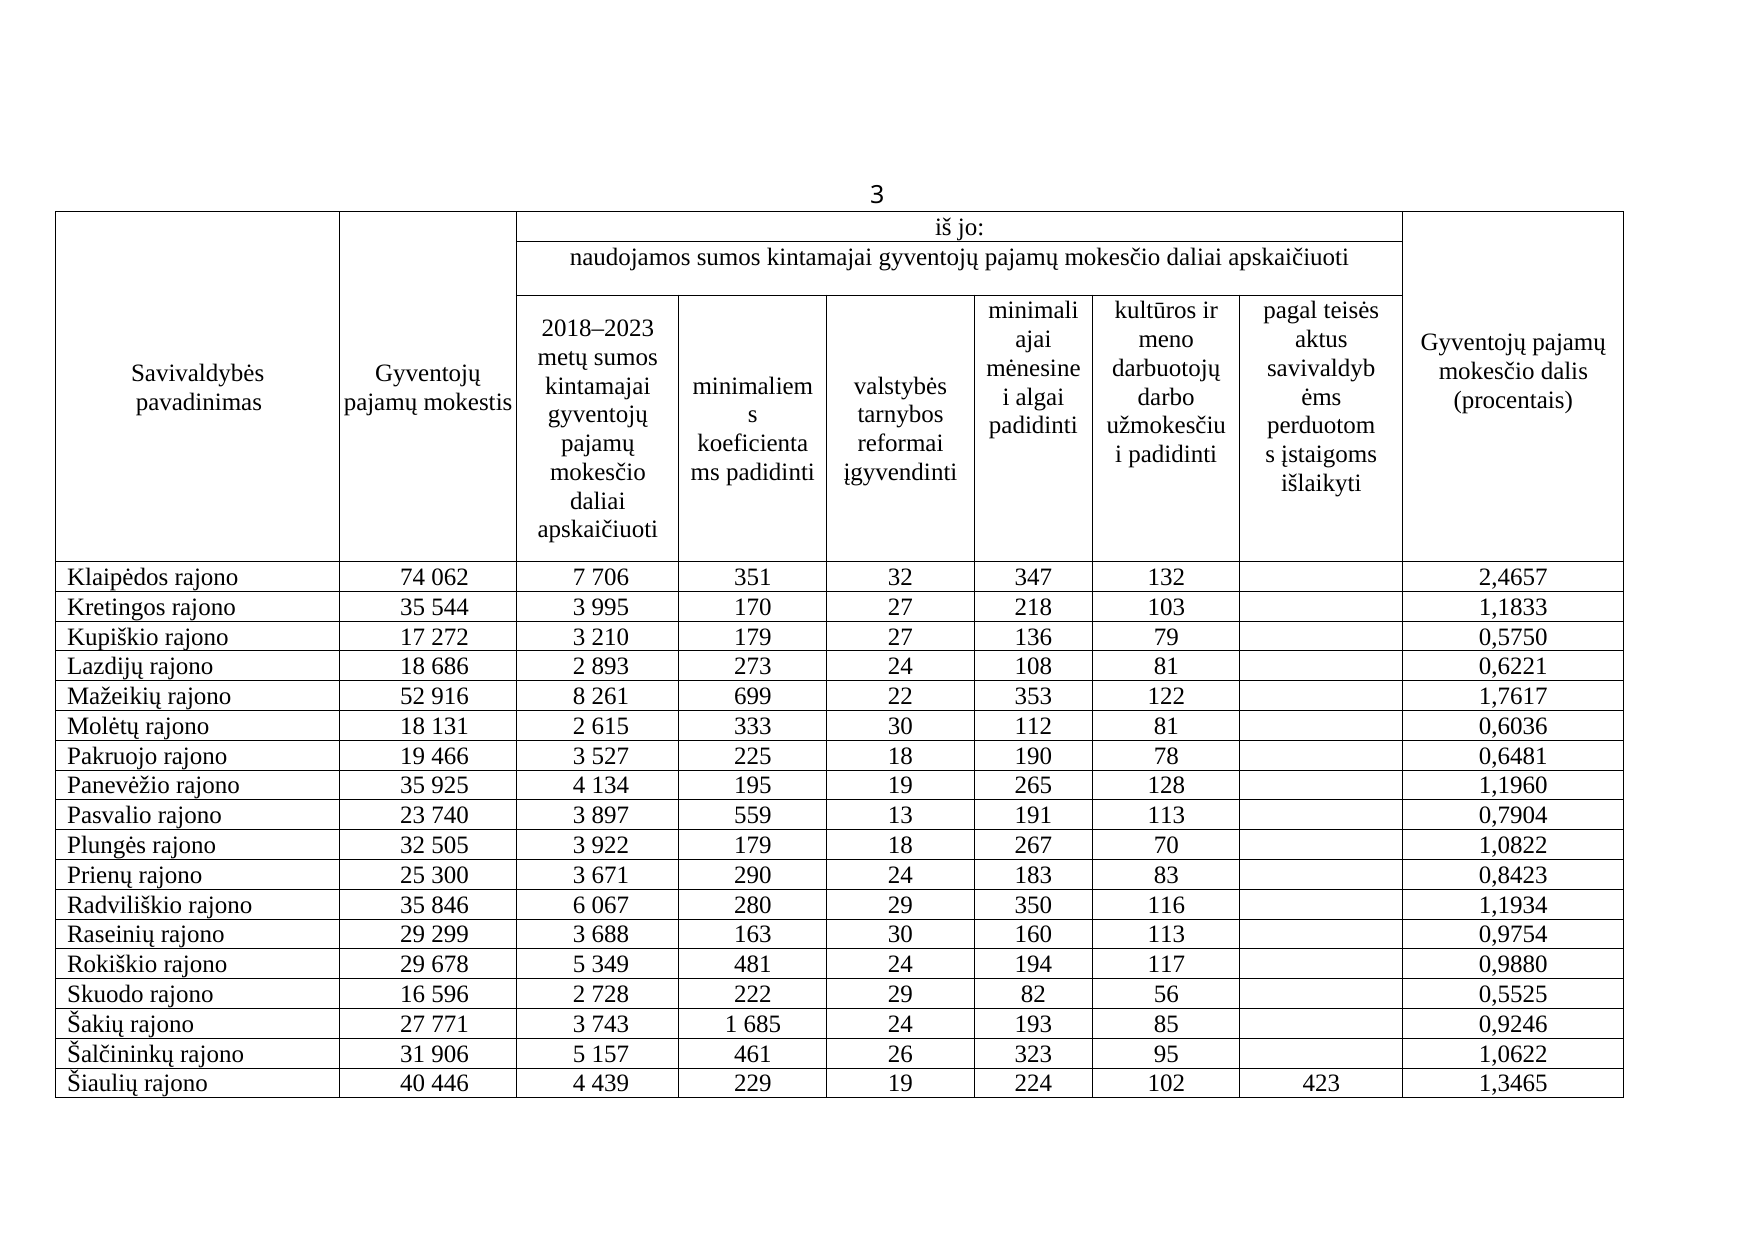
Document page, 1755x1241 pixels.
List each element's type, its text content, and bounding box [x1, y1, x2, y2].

table_cell 4 134 [517, 771, 678, 799]
table_cell 218 [975, 592, 1092, 621]
table_cell 29 299 [340, 920, 516, 948]
table_cell 3 210 [517, 622, 678, 650]
table_cell 27 [827, 592, 974, 621]
table_cell 224 [975, 1069, 1092, 1097]
table_cell 193 [975, 1009, 1092, 1038]
table_cell 122 [1093, 681, 1239, 710]
table_cell 347 [975, 562, 1092, 591]
table_cell Mažeikių rajono [56, 681, 339, 710]
table_cell 5 349 [517, 949, 678, 978]
table_cell 179 [679, 830, 826, 859]
table_cell 3 995 [517, 592, 678, 621]
table_cell minimaliajai mėnesinei algai padidinti [975, 296, 1092, 561]
table_cell 81 [1093, 651, 1239, 680]
table_cell 108 [975, 651, 1092, 680]
table_cell 280 [679, 890, 826, 918]
table_cell 0,9754 [1403, 920, 1623, 948]
table_cell 24 [827, 860, 974, 889]
table_cell 18 131 [340, 711, 516, 740]
table_cell 194 [975, 949, 1092, 978]
table_cell Šalčininkų rajono [56, 1039, 339, 1067]
table_cell 265 [975, 771, 1092, 799]
table_cell Molėtų rajono [56, 711, 339, 740]
table_cell [1240, 711, 1402, 740]
table_cell 102 [1093, 1069, 1239, 1097]
table_cell 32 505 [340, 830, 516, 859]
table_cell 8 261 [517, 681, 678, 710]
table_cell 27 771 [340, 1009, 516, 1038]
table_header Gyventojų pajamų mokestis [340, 212, 516, 561]
table_cell 183 [975, 860, 1092, 889]
table_cell 56 [1093, 979, 1239, 1008]
table_cell 190 [975, 741, 1092, 769]
table_cell 30 [827, 920, 974, 948]
table_cell Pasvalio rajono [56, 800, 339, 829]
table_cell 113 [1093, 800, 1239, 829]
table_cell 26 [827, 1039, 974, 1067]
table_cell [1240, 830, 1402, 859]
table_cell 30 [827, 711, 974, 740]
table_cell 29 [827, 890, 974, 918]
table_cell 24 [827, 949, 974, 978]
table_cell 3 897 [517, 800, 678, 829]
table_cell minimaliems koeficientams padidinti [679, 296, 826, 561]
table_cell 95 [1093, 1039, 1239, 1067]
table_cell 179 [679, 622, 826, 650]
table_cell 267 [975, 830, 1092, 859]
table_cell [1240, 622, 1402, 650]
table_cell pagal teisės aktus savivaldybėms perduotoms įstaigoms išlaikyti [1240, 296, 1402, 561]
table_cell 3 922 [517, 830, 678, 859]
table_cell 1,0822 [1403, 830, 1623, 859]
table_cell 2 615 [517, 711, 678, 740]
table_cell Šakių rajono [56, 1009, 339, 1038]
table_cell 78 [1093, 741, 1239, 769]
table_cell 35 846 [340, 890, 516, 918]
table_cell 6 067 [517, 890, 678, 918]
table_cell 52 916 [340, 681, 516, 710]
table_cell 290 [679, 860, 826, 889]
table_cell 0,6036 [1403, 711, 1623, 740]
table_cell 85 [1093, 1009, 1239, 1038]
table_cell 350 [975, 890, 1092, 918]
table_cell 0,5525 [1403, 979, 1623, 1008]
table_cell 22 [827, 681, 974, 710]
table_cell 353 [975, 681, 1092, 710]
table_cell 1,7617 [1403, 681, 1623, 710]
table_cell [1240, 920, 1402, 948]
table_cell 132 [1093, 562, 1239, 591]
table_cell Klaipėdos rajono [56, 562, 339, 591]
table_cell 323 [975, 1039, 1092, 1067]
table_cell naudojamos sumos kintamajai gyventojų pajamų mokesčio daliai apskaičiuoti [517, 242, 1402, 294]
table_cell 0,9246 [1403, 1009, 1623, 1038]
table_cell 191 [975, 800, 1092, 829]
table_cell 2018–2023 metų sumos kintamajai gyventojų pajamų mokesčio daliai apskaičiuoti [517, 296, 678, 561]
table_cell 2 893 [517, 651, 678, 680]
table_cell 2,4657 [1403, 562, 1623, 591]
table_cell Plungės rajono [56, 830, 339, 859]
table_cell valstybės tarnybos reformai įgyvendinti [827, 296, 974, 561]
table_cell 559 [679, 800, 826, 829]
table_cell 83 [1093, 860, 1239, 889]
table_cell 0,5750 [1403, 622, 1623, 650]
table_cell [1240, 651, 1402, 680]
table_cell 82 [975, 979, 1092, 1008]
table_cell 29 [827, 979, 974, 1008]
table_cell [1240, 949, 1402, 978]
table_cell [1240, 1009, 1402, 1038]
table_cell 70 [1093, 830, 1239, 859]
table_cell 24 [827, 1009, 974, 1038]
table_cell 23 740 [340, 800, 516, 829]
table_cell 1,0622 [1403, 1039, 1623, 1067]
table_cell 1,3465 [1403, 1069, 1623, 1097]
table_cell 1,1960 [1403, 771, 1623, 799]
table_cell 160 [975, 920, 1092, 948]
table_cell 116 [1093, 890, 1239, 918]
table_cell Šiaulių rajono [56, 1069, 339, 1097]
table_cell 7 706 [517, 562, 678, 591]
table_cell 481 [679, 949, 826, 978]
table_cell Lazdijų rajono [56, 651, 339, 680]
table_cell 0,6481 [1403, 741, 1623, 769]
table_cell 32 [827, 562, 974, 591]
table_cell 273 [679, 651, 826, 680]
table_cell 18 [827, 741, 974, 769]
table_cell [1240, 562, 1402, 591]
table_cell [1240, 771, 1402, 799]
table_cell 79 [1093, 622, 1239, 650]
table_cell 5 157 [517, 1039, 678, 1067]
table_cell 31 906 [340, 1039, 516, 1067]
table_cell Raseinių rajono [56, 920, 339, 948]
table_cell 351 [679, 562, 826, 591]
table_cell 19 [827, 771, 974, 799]
table_cell 17 272 [340, 622, 516, 650]
table_cell [1240, 741, 1402, 769]
table_cell 81 [1093, 711, 1239, 740]
table_cell 25 300 [340, 860, 516, 889]
table_cell 29 678 [340, 949, 516, 978]
table_cell 1 685 [679, 1009, 826, 1038]
table_cell 195 [679, 771, 826, 799]
table_cell 117 [1093, 949, 1239, 978]
table_cell 333 [679, 711, 826, 740]
table_cell 1,1934 [1403, 890, 1623, 918]
table_cell 170 [679, 592, 826, 621]
table_cell 18 686 [340, 651, 516, 680]
table_header iš jo: [517, 212, 1402, 241]
table_cell [1240, 890, 1402, 918]
table_cell 3 527 [517, 741, 678, 769]
table_cell 24 [827, 651, 974, 680]
table_cell 2 728 [517, 979, 678, 1008]
table_cell kultūros ir meno darbuotojų darbo užmokesčiui padidinti [1093, 296, 1239, 561]
table_cell 18 [827, 830, 974, 859]
table_cell 225 [679, 741, 826, 769]
table_cell 0,8423 [1403, 860, 1623, 889]
table_cell 136 [975, 622, 1092, 650]
table_cell 3 688 [517, 920, 678, 948]
table_cell 229 [679, 1069, 826, 1097]
table_cell 3 671 [517, 860, 678, 889]
table_cell [1240, 800, 1402, 829]
table_cell Panevėžio rajono [56, 771, 339, 799]
table_cell 163 [679, 920, 826, 948]
table_cell 74 062 [340, 562, 516, 591]
table_cell Prienų rajono [56, 860, 339, 889]
table_cell [1240, 860, 1402, 889]
table_cell 3 743 [517, 1009, 678, 1038]
table_cell Pakruojo rajono [56, 741, 339, 769]
table_cell 103 [1093, 592, 1239, 621]
table_cell [1240, 681, 1402, 710]
table_cell 13 [827, 800, 974, 829]
table_cell 222 [679, 979, 826, 1008]
table_cell 40 446 [340, 1069, 516, 1097]
table_cell 699 [679, 681, 826, 710]
table_cell 35 544 [340, 592, 516, 621]
table_header Savivaldybės pavadinimas [56, 212, 339, 561]
table_cell Radviliškio rajono [56, 890, 339, 918]
table_cell 0,6221 [1403, 651, 1623, 680]
table_cell Rokiškio rajono [56, 949, 339, 978]
table_cell [1240, 979, 1402, 1008]
table_cell Kretingos rajono [56, 592, 339, 621]
table_cell 16 596 [340, 979, 516, 1008]
table_cell 4 439 [517, 1069, 678, 1097]
table_cell [1240, 1039, 1402, 1067]
table_cell 27 [827, 622, 974, 650]
table_cell 19 466 [340, 741, 516, 769]
table_cell 112 [975, 711, 1092, 740]
table_cell 0,7904 [1403, 800, 1623, 829]
table_header Gyventojų pajamų mokesčio dalis (procentais) [1403, 212, 1623, 561]
table_cell Kupiškio rajono [56, 622, 339, 650]
table_cell 35 925 [340, 771, 516, 799]
table_cell [1240, 592, 1402, 621]
table_cell 461 [679, 1039, 826, 1067]
table_cell 128 [1093, 771, 1239, 799]
table_cell 423 [1240, 1069, 1402, 1097]
table_cell 1,1833 [1403, 592, 1623, 621]
table_cell Skuodo rajono [56, 979, 339, 1008]
table_cell 19 [827, 1069, 974, 1097]
table_cell 0,9880 [1403, 949, 1623, 978]
table_cell 113 [1093, 920, 1239, 948]
